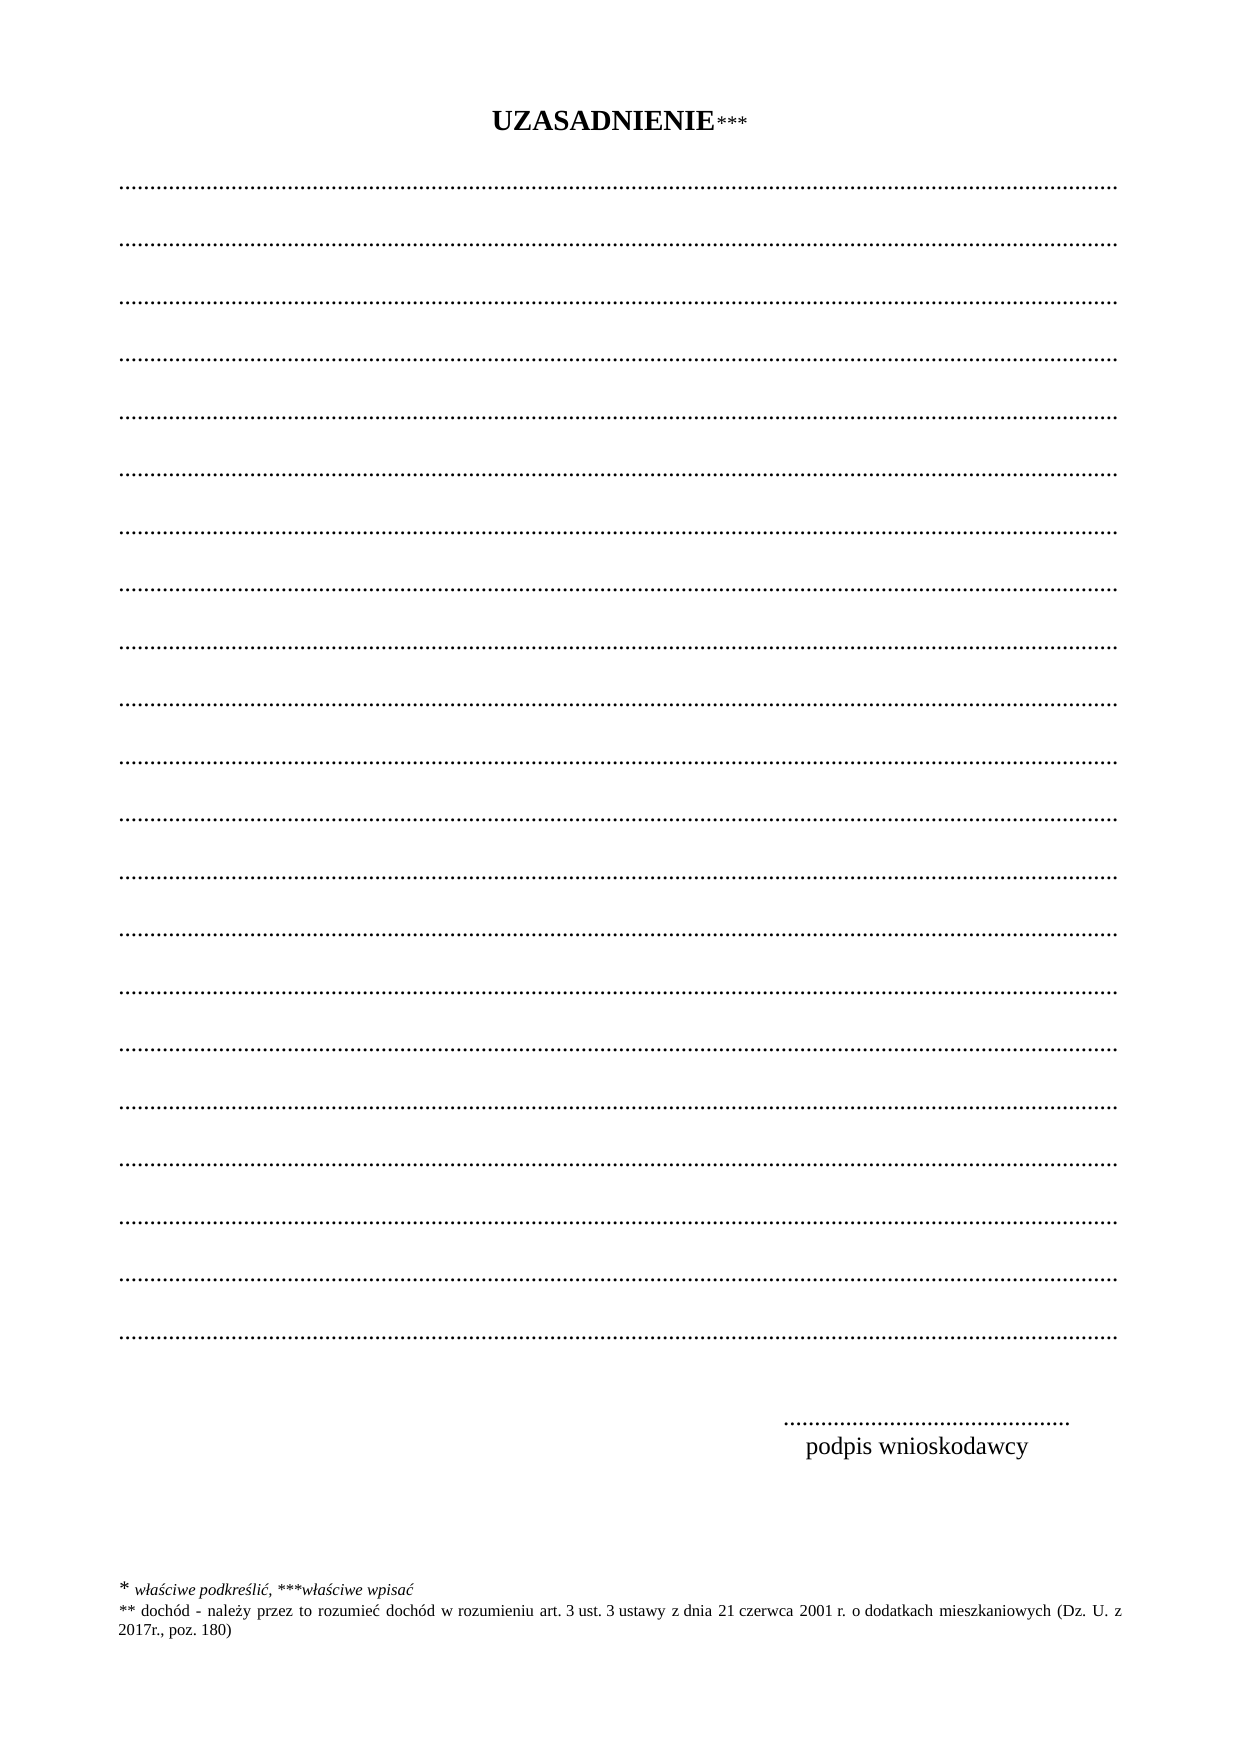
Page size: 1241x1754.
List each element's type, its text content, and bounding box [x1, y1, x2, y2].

text ................................................................................................................................................................ [118, 1258, 1122, 1287]
text ................................................................................................................................................................ [118, 453, 1122, 482]
text ................................................................................................................................................................ [118, 626, 1122, 654]
text ................................................................................................................................................................ [118, 1086, 1122, 1114]
text ................................................................................................................................................................ [118, 166, 1122, 194]
text * właściwe podkreślić, ***właściwe wpisać [118, 1574, 1122, 1601]
text ................................................................................................................................................................ [118, 913, 1122, 942]
text ................................................................................................................................................................ [118, 223, 1122, 252]
text podpis wnioskodawcy [118, 1431, 1122, 1459]
text ................................................................................................................................................................ [118, 511, 1122, 539]
text ................................................................................................................................................................ [118, 338, 1122, 367]
text ................................................................................................................................................................ [118, 1201, 1122, 1229]
text ................................................................................................................................................................ [118, 281, 1122, 309]
text ................................................................................................................................................................ [118, 971, 1122, 999]
text ................................................................................................................................................................ [118, 1028, 1122, 1057]
text ** dochód - należy przez to rozumieć dochód w rozumieniu art. 3 ust. 3 ustawy z dnia 21 czerwca 2001 r. o dodatkach mieszkaniowych (Dz. U. z 2017r., poz. 180) [118, 1601, 1122, 1639]
text .............................................. [118, 1402, 1122, 1431]
text ................................................................................................................................................................ [118, 396, 1122, 424]
text ................................................................................................................................................................ [118, 798, 1122, 827]
text UZASADNIENIE*** [118, 103, 1122, 137]
text ................................................................................................................................................................ [118, 1316, 1122, 1344]
text ................................................................................................................................................................ [118, 683, 1122, 712]
text ................................................................................................................................................................ [118, 856, 1122, 884]
text ................................................................................................................................................................ [118, 741, 1122, 769]
text ................................................................................................................................................................ [118, 1143, 1122, 1172]
text ................................................................................................................................................................ [118, 568, 1122, 597]
